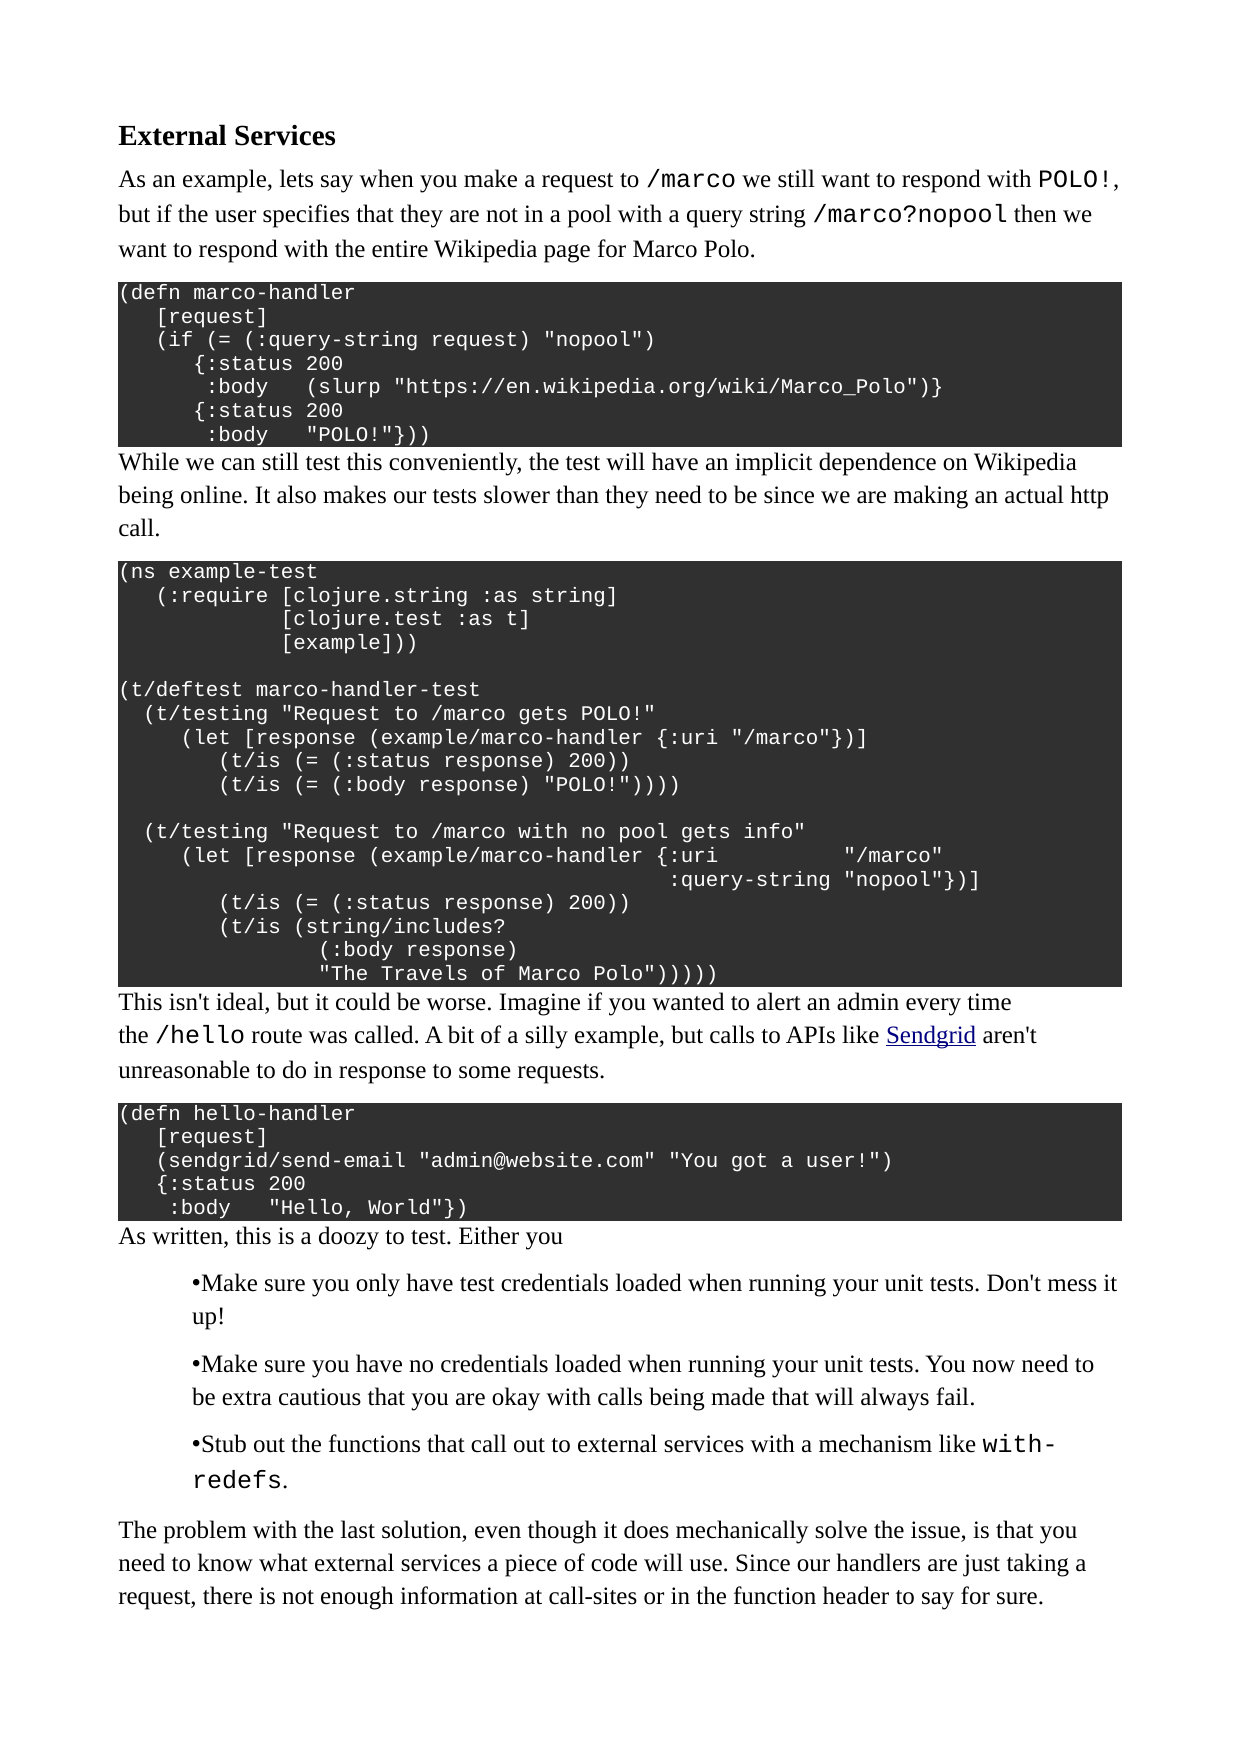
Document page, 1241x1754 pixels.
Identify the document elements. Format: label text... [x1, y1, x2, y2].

text (:require [clojure.string :as string] [118, 585, 1122, 608]
text The problem with the last solution, even though it does mechanically solve the issue, is that you need to know what external services a piece of code will use. Since our handlers are just taking a request, there is not enough information at call-sites or in the function header to say for sure. [118, 1515, 1122, 1609]
text (defn hello-handler [118, 1102, 1122, 1126]
text (let [response (example/marco-handler {:uri "/marco"})] [118, 727, 1122, 750]
text (ns example-test [118, 561, 1122, 585]
subtitle External Services [118, 118, 1122, 152]
text {:status 200 [118, 400, 1122, 424]
text :body (slurp "https://en.wikipedia.org/wiki/Marco_Polo")} [118, 377, 1122, 400]
text [request] [118, 306, 1122, 329]
text This isn't ideal, but it could be worse. Imagine if you wanted to alert an admin every time the /hello route was called. A bit of a silly example, but calls to APIs like Sendgrid aren't unreasonable to do in response to some requests. [118, 987, 1122, 1084]
list Stub out the functions that call out to external services with a mechanism like with-redefs. [118, 1429, 1122, 1496]
text While we can still test this conveniently, the test will have an implicit dependence on Wikipedia being online. It also makes our tests slower than they need to be since we are making an actual http call. [118, 447, 1122, 542]
text (t/deftest marco-handler-test [118, 679, 1122, 703]
text {:status 200 [118, 1173, 1122, 1197]
text (let [response (example/marco-handler {:uri "/marco" [118, 845, 1122, 868]
text :query-string "nopool"})] [118, 868, 1122, 892]
text (if (= (:query-string request) "nopool") [118, 329, 1122, 353]
text (t/testing "Request to /marco gets POLO!" [118, 703, 1122, 727]
list Make sure you have no credentials loaded when running your unit tests. You now need to be extra cautious that you are okay with calls being made that will always fail. [118, 1349, 1122, 1411]
text (t/is (= (:body response) "POLO!")))) [118, 774, 1122, 798]
text [clojure.test :as t] [118, 608, 1122, 632]
text (t/is (= (:status response) 200)) [118, 892, 1122, 916]
text "The Travels of Marco Polo"))))) [118, 963, 1122, 987]
text (t/testing "Request to /marco with no pool gets info" [118, 821, 1122, 845]
text (t/is (= (:status response) 200)) [118, 750, 1122, 774]
list Make sure you only have test credentials loaded when running your unit tests. Don't mess it up! [118, 1268, 1122, 1330]
text (defn marco-handler [118, 282, 1122, 306]
text :body "Hello, World"}) [118, 1197, 1122, 1221]
text (t/is (string/includes? [118, 916, 1122, 939]
text [example])) [118, 632, 1122, 656]
text (:body response) [118, 939, 1122, 963]
text (sendgrid/send-email "admin@website.com" "You got a user!") [118, 1150, 1122, 1173]
text :body "POLO!"})) [118, 424, 1122, 447]
text [request] [118, 1126, 1122, 1150]
text As an example, lets say when you make a request to /marco we still want to respond with POLO!, but if the user specifies that they are not in a pool with a query string /marco?nopool then we want to respond with the entire Wikipedia page for Marco Polo. [118, 164, 1122, 263]
text {:status 200 [118, 353, 1122, 377]
text As written, this is a doozy to test. Either you [118, 1221, 1122, 1249]
